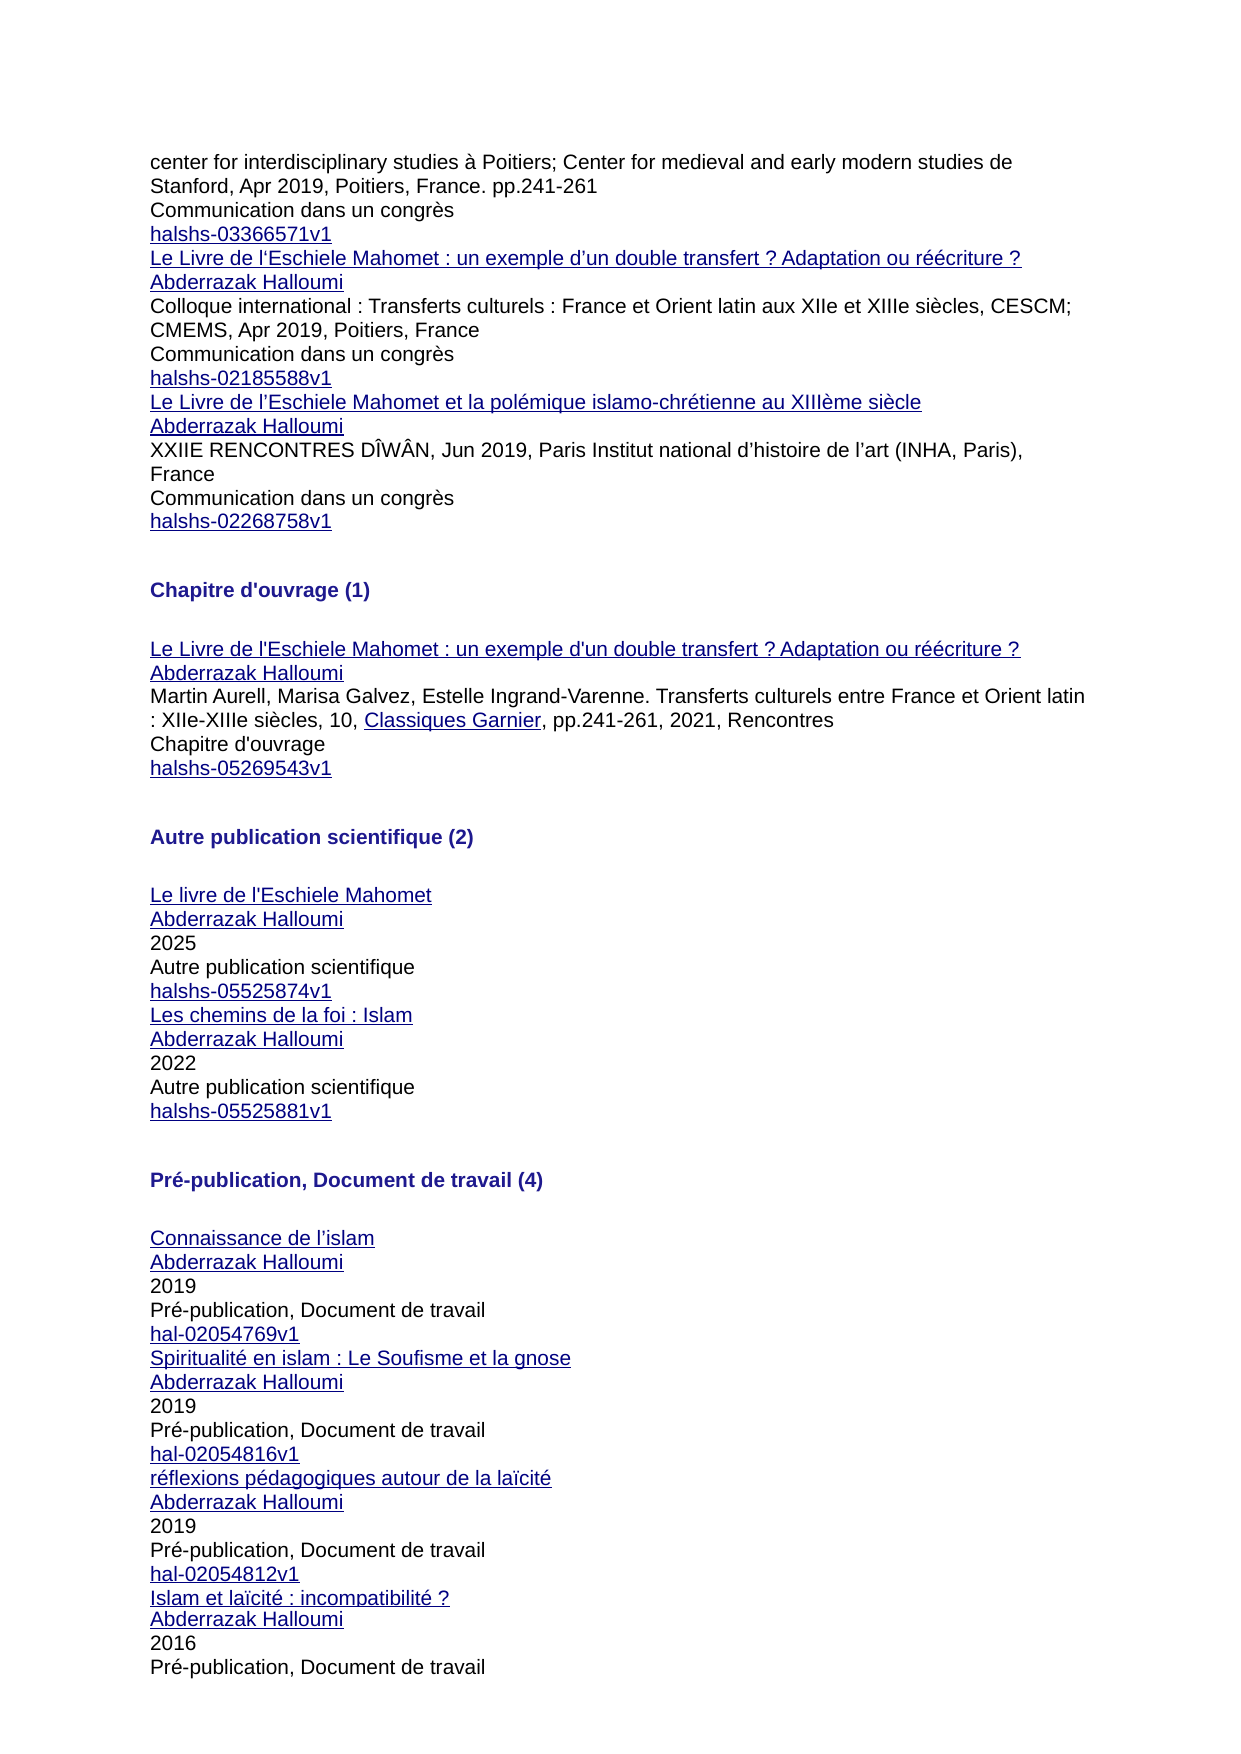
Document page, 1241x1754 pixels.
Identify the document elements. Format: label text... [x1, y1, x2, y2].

table_cell Le Livre de l’Eschiele Mahomet et la polémique islamo-chrétienne au XIIIème siècle Abderrazak Halloumi XXIIE RENCONTRES DÎWÂN, Jun 2019, Paris Institut national d’histoire de l’art (INHA, Paris), France Communication dans un congrès halshs-02268758v1 [150, 390, 1090, 533]
table_cell Les chemins de la foi : Islam Abderrazak Halloumi 2022 Autre publication scientifique halshs-05525881v1 [150, 1003, 1090, 1123]
table_header Le livre de l'Eschiele Mahomet Abderrazak Halloumi 2025 Autre publication scientifique halshs-05525874v1 [150, 883, 1090, 1003]
table_header Connaissance de l’islam Abderrazak Halloumi 2019 Pré-publication, Document de travail hal-02054769v1 [150, 1226, 1090, 1346]
table_cell center for interdisciplinary studies à Poitiers; Center for medieval and early modern studies de Stanford, Apr 2019, Poitiers, France. pp.241-261 Communication dans un congrès halshs-03366571v1 [150, 150, 1090, 246]
table_cell Islam et laïcité : incompatibilité ? Abderrazak Halloumi 2016 Pré-publication, Document de travail [150, 1585, 1090, 1679]
subtitle Autre publication scientifique (2) [150, 825, 1090, 849]
table_cell réflexions pédagogiques autour de la laïcité Abderrazak Halloumi 2019 Pré-publication, Document de travail hal-02054812v1 [150, 1466, 1090, 1585]
table_cell Spiritualité en islam : Le Soufisme et la gnose Abderrazak Halloumi 2019 Pré-publication, Document de travail hal-02054816v1 [150, 1346, 1090, 1466]
subtitle Chapitre d'ouvrage (1) [150, 578, 1090, 602]
table_cell Le Livre de l‘Eschiele Mahomet : un exemple d’un double transfert ? Adaptation ou réécriture ? Abderrazak Halloumi Colloque international : Transferts culturels : France et Orient latin aux XIIe et XIIIe siècles, CESCM; CMEMS, Apr 2019, Poitiers, France Communication dans un congrès halshs-02185588v1 [150, 246, 1090, 389]
subtitle Pré-publication, Document de travail (4) [150, 1168, 1090, 1192]
table_header Le Livre de l'Eschiele Mahomet : un exemple d'un double transfert ? Adaptation ou réécriture ? Abderrazak Halloumi Martin Aurell, Marisa Galvez, Estelle Ingrand-Varenne. Transferts culturels entre France et Orient latin : XIIe-XIIIe siècles, 10, Classiques Garnier, pp.241-261, 2021, Rencontres Chapitre d'ouvrage halshs-05269543v1 [150, 636, 1090, 780]
